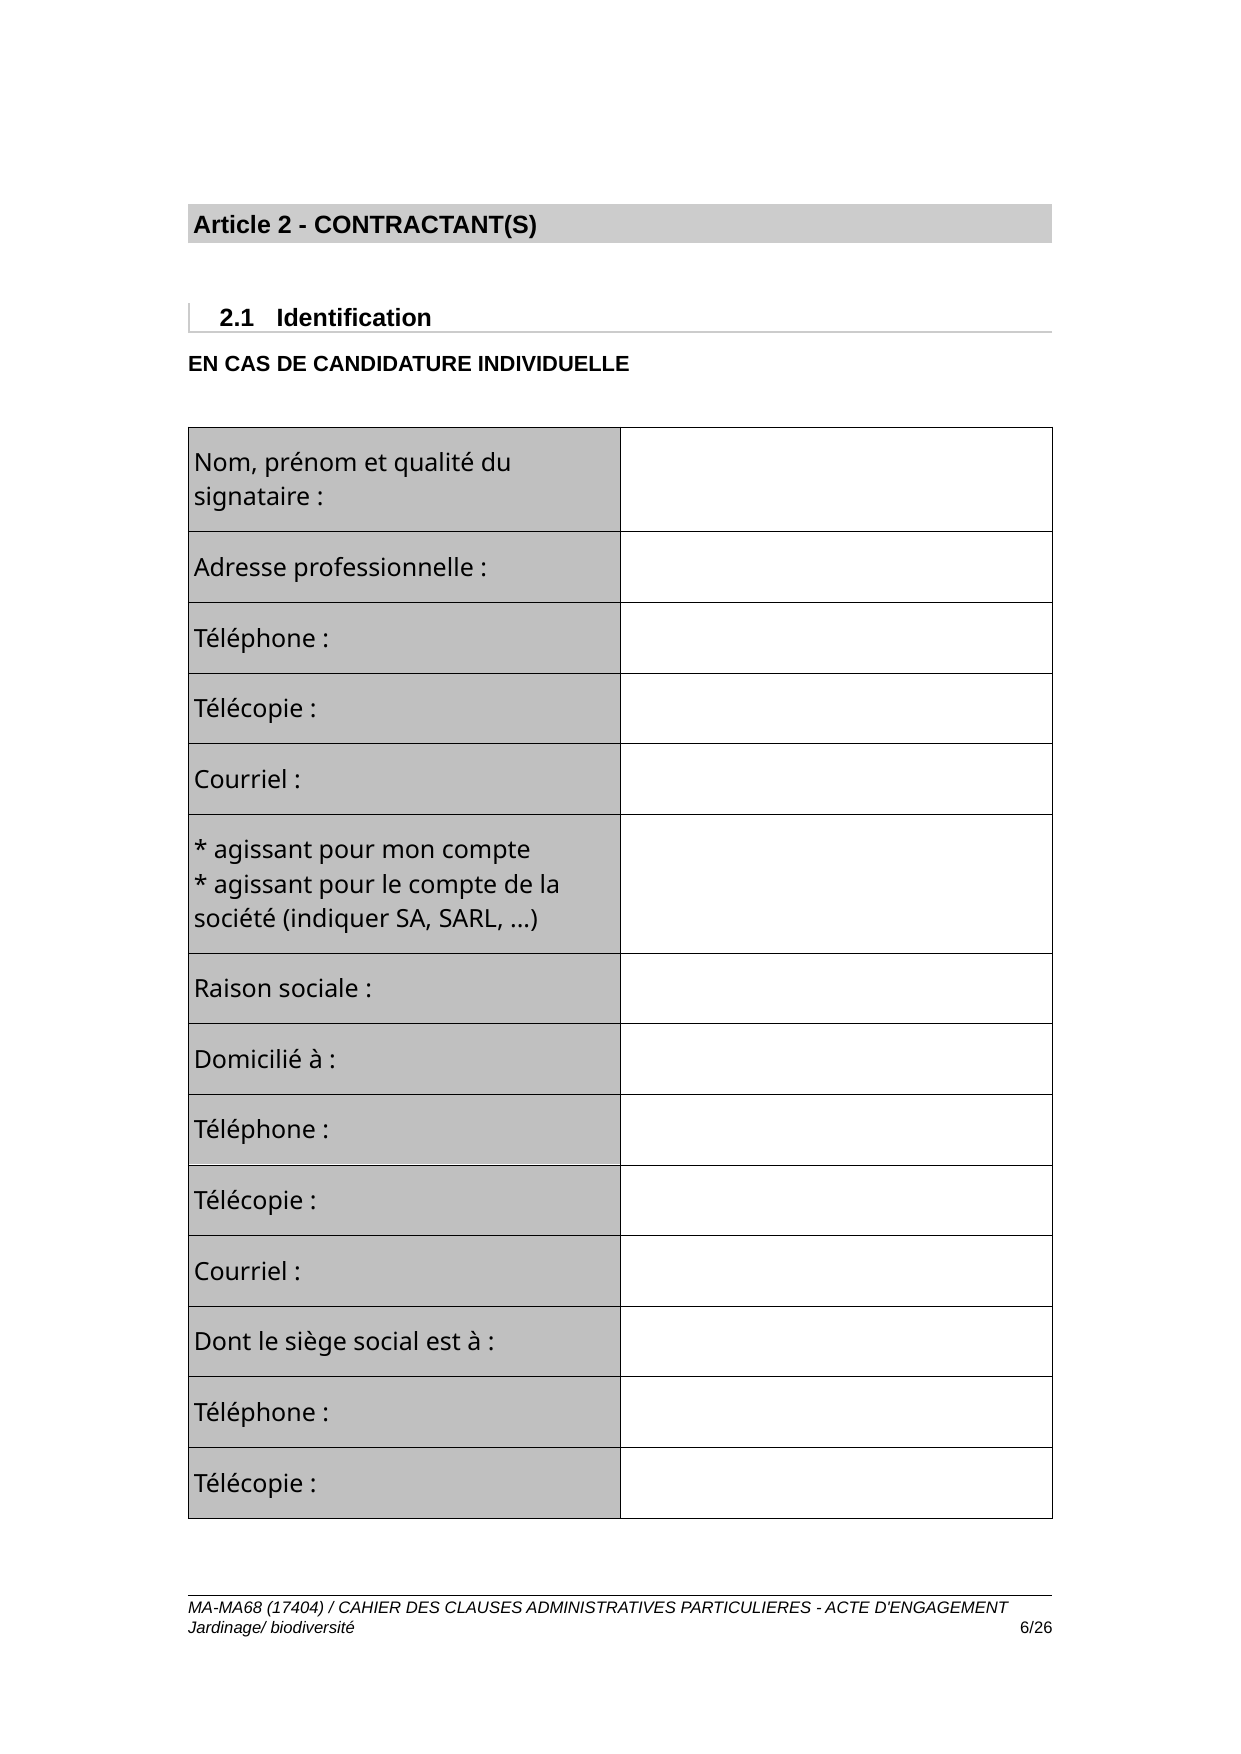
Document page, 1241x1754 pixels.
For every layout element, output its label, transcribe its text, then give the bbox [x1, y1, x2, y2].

subtitle CONTRACTANT(S) [190, 207, 1050, 241]
table_cell [621, 1236, 1052, 1306]
table_cell Téléphone : [189, 1377, 620, 1447]
table_cell Domicilié à : [189, 1024, 620, 1094]
table_cell [621, 1448, 1052, 1518]
subtitle Identification [188, 302, 1052, 331]
table_cell [621, 532, 1052, 602]
table_cell [621, 954, 1052, 1023]
table_cell Téléphone : [189, 1095, 620, 1164]
table_cell Télécopie : [189, 674, 620, 743]
table_cell * agissant pour mon compte * agissant pour le compte de la société (indiquer SA, SARL, ...) [189, 815, 620, 953]
table_cell [621, 744, 1052, 814]
table_cell [621, 815, 1052, 953]
text EN CAS DE CANDIDATURE INDIVIDUELLE [188, 351, 1052, 376]
table_cell Téléphone : [189, 603, 620, 673]
table_cell Courriel : [189, 744, 620, 814]
table_cell [621, 674, 1052, 743]
table_cell Courriel : [189, 1236, 620, 1306]
table_cell Adresse professionnelle : [189, 532, 620, 602]
table_cell [621, 1024, 1052, 1094]
table_cell Télécopie : [189, 1166, 620, 1235]
table_cell [621, 603, 1052, 673]
table_cell Télécopie : [189, 1448, 620, 1518]
table_cell Raison sociale : [189, 954, 620, 1023]
table_cell [621, 1166, 1052, 1235]
table_header Nom, prénom et qualité du signataire : [189, 428, 620, 531]
table_cell [621, 1307, 1052, 1376]
table_header [621, 428, 1052, 531]
table_cell Dont le siège social est à : [189, 1307, 620, 1376]
table_cell [621, 1095, 1052, 1164]
table_cell [621, 1377, 1052, 1447]
